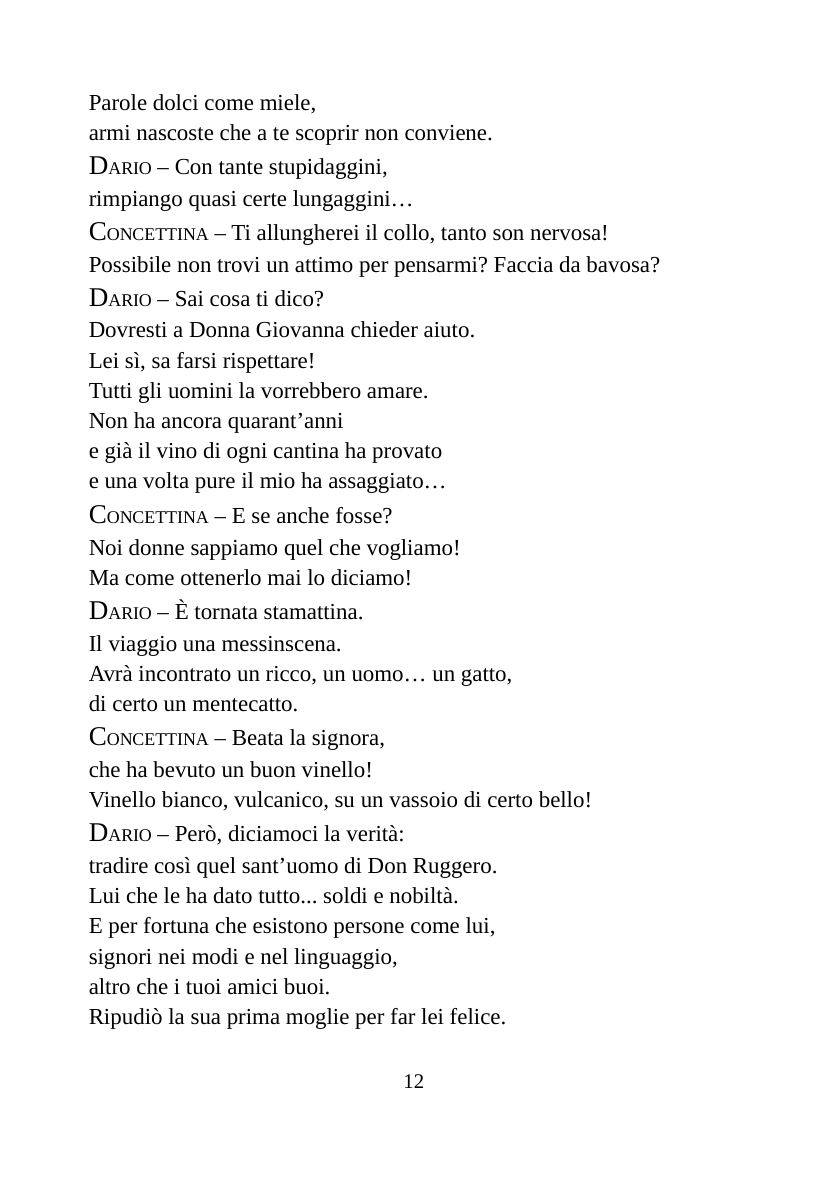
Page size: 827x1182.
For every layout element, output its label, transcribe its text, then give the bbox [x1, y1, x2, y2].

text Ripudiò la sua prima moglie per far lei felice. [88, 1003, 738, 1029]
text signori nei modi e nel linguaggio, [88, 943, 738, 969]
text Dario – È tornata stamattina. [88, 594, 738, 625]
text Dario – Con tante stupidaggini, [88, 149, 738, 180]
text Dovresti a Donna Giovanna chieder aiuto. [88, 317, 738, 343]
text Concettina – Ti allungherei il collo, tanto son nervosa! [88, 215, 738, 246]
text Lei sì, sa farsi rispettare! [88, 347, 738, 373]
text Lui che le ha dato tutto... soldi e nobiltà. [88, 882, 738, 909]
text Noi donne sappiamo quel che vogliamo! [88, 533, 738, 560]
text tradire così quel sant’uomo di Don Ruggero. [88, 852, 738, 878]
text armi nascoste che a te scoprir non conviene. [88, 119, 738, 145]
text e una volta pure il mio ha assaggiato… [88, 468, 738, 494]
text Dario – Sai cosa ti dico? [88, 281, 738, 312]
text e già il vino di ogni cantina ha provato [88, 437, 738, 464]
text Concettina – E se anche fosse? [88, 498, 738, 529]
text Parole dolci come miele, [88, 88, 738, 115]
text Tutti gli uomini la vorrebbero amare. [88, 377, 738, 403]
text Avrà incontrato un ricco, un uomo… un gatto, [88, 660, 738, 686]
text Vinello bianco, vulcanico, su un vassoio di certo bello! [88, 786, 738, 813]
text Possibile non trovi un attimo per pensarmi? Faccia da bavosa? [88, 251, 738, 277]
text Dario – Però, diciamoci la verità: [88, 816, 738, 848]
text che ha bevuto un buon vinello! [88, 756, 738, 782]
text altro che i tuoi amici buoi. [88, 973, 738, 999]
text di certo un mentecatto. [88, 690, 738, 716]
text Non ha ancora quarant’anni [88, 407, 738, 433]
text Ma come ottenerlo mai lo diciamo! [88, 564, 738, 590]
text rimpiango quasi certe lungaggini… [88, 185, 738, 211]
text Il viaggio una messinscena. [88, 630, 738, 656]
text E per fortuna che esistono persone come lui, [88, 913, 738, 939]
text Concettina – Beata la signora, [88, 720, 738, 751]
